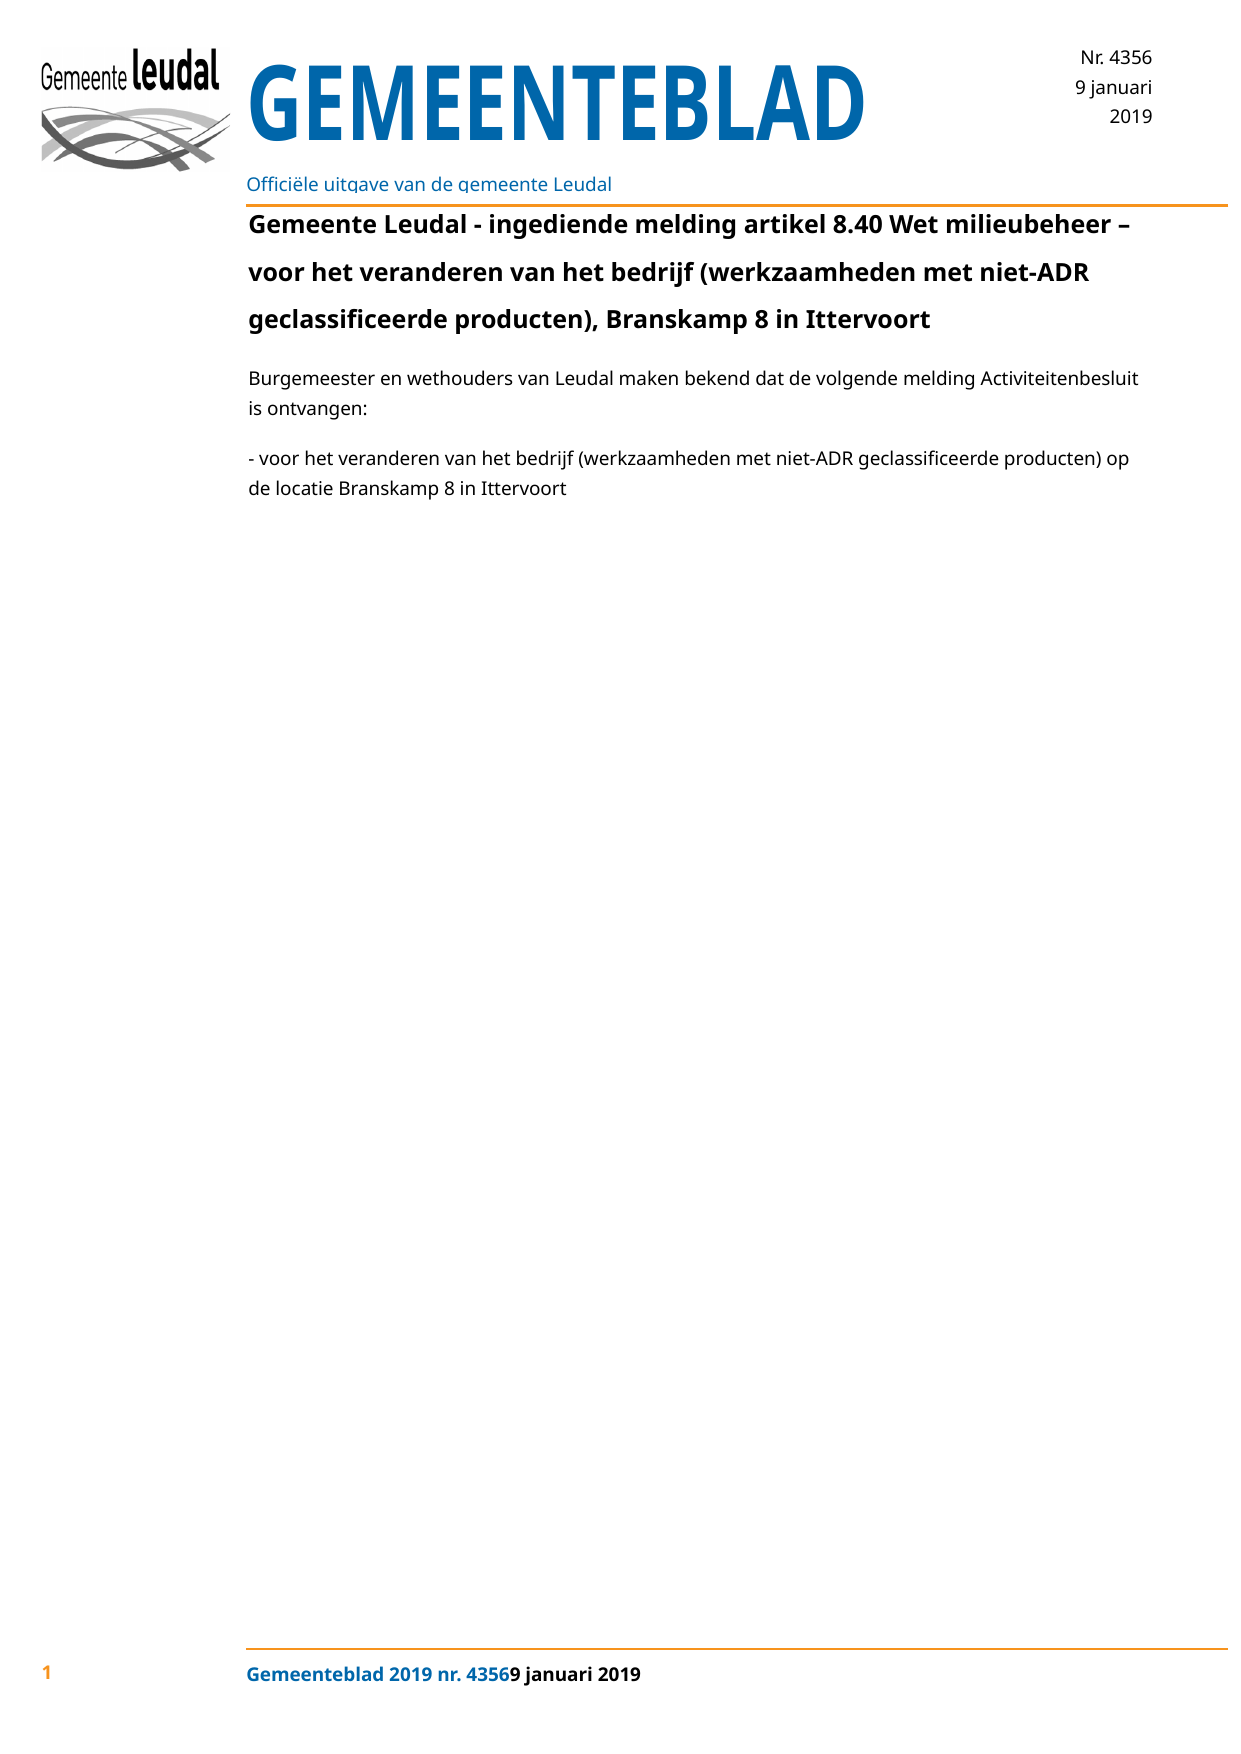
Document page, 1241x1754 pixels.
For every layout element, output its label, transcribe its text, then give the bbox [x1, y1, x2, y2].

picture [41, 47, 231, 172]
text - voor het veranderen van het bedrijf (werkzaamheden met niet-ADR geclassificeerde producten) op de locatie Branskamp 8 in Ittervoort [248, 446, 1152, 501]
text Gemeente Leudal - ingediende melding artikel 8.40 Wet milieubeheer – voor het veranderen van het bedrijf (werkzaamheden met niet-ADR geclassificeerde producten), Branskamp 8 in Ittervoort [248, 207, 1152, 336]
text Burgemeester en wethouders van Leudal maken bekend dat de volgende melding Activiteitenbesluit is ontvangen: [248, 366, 1152, 421]
